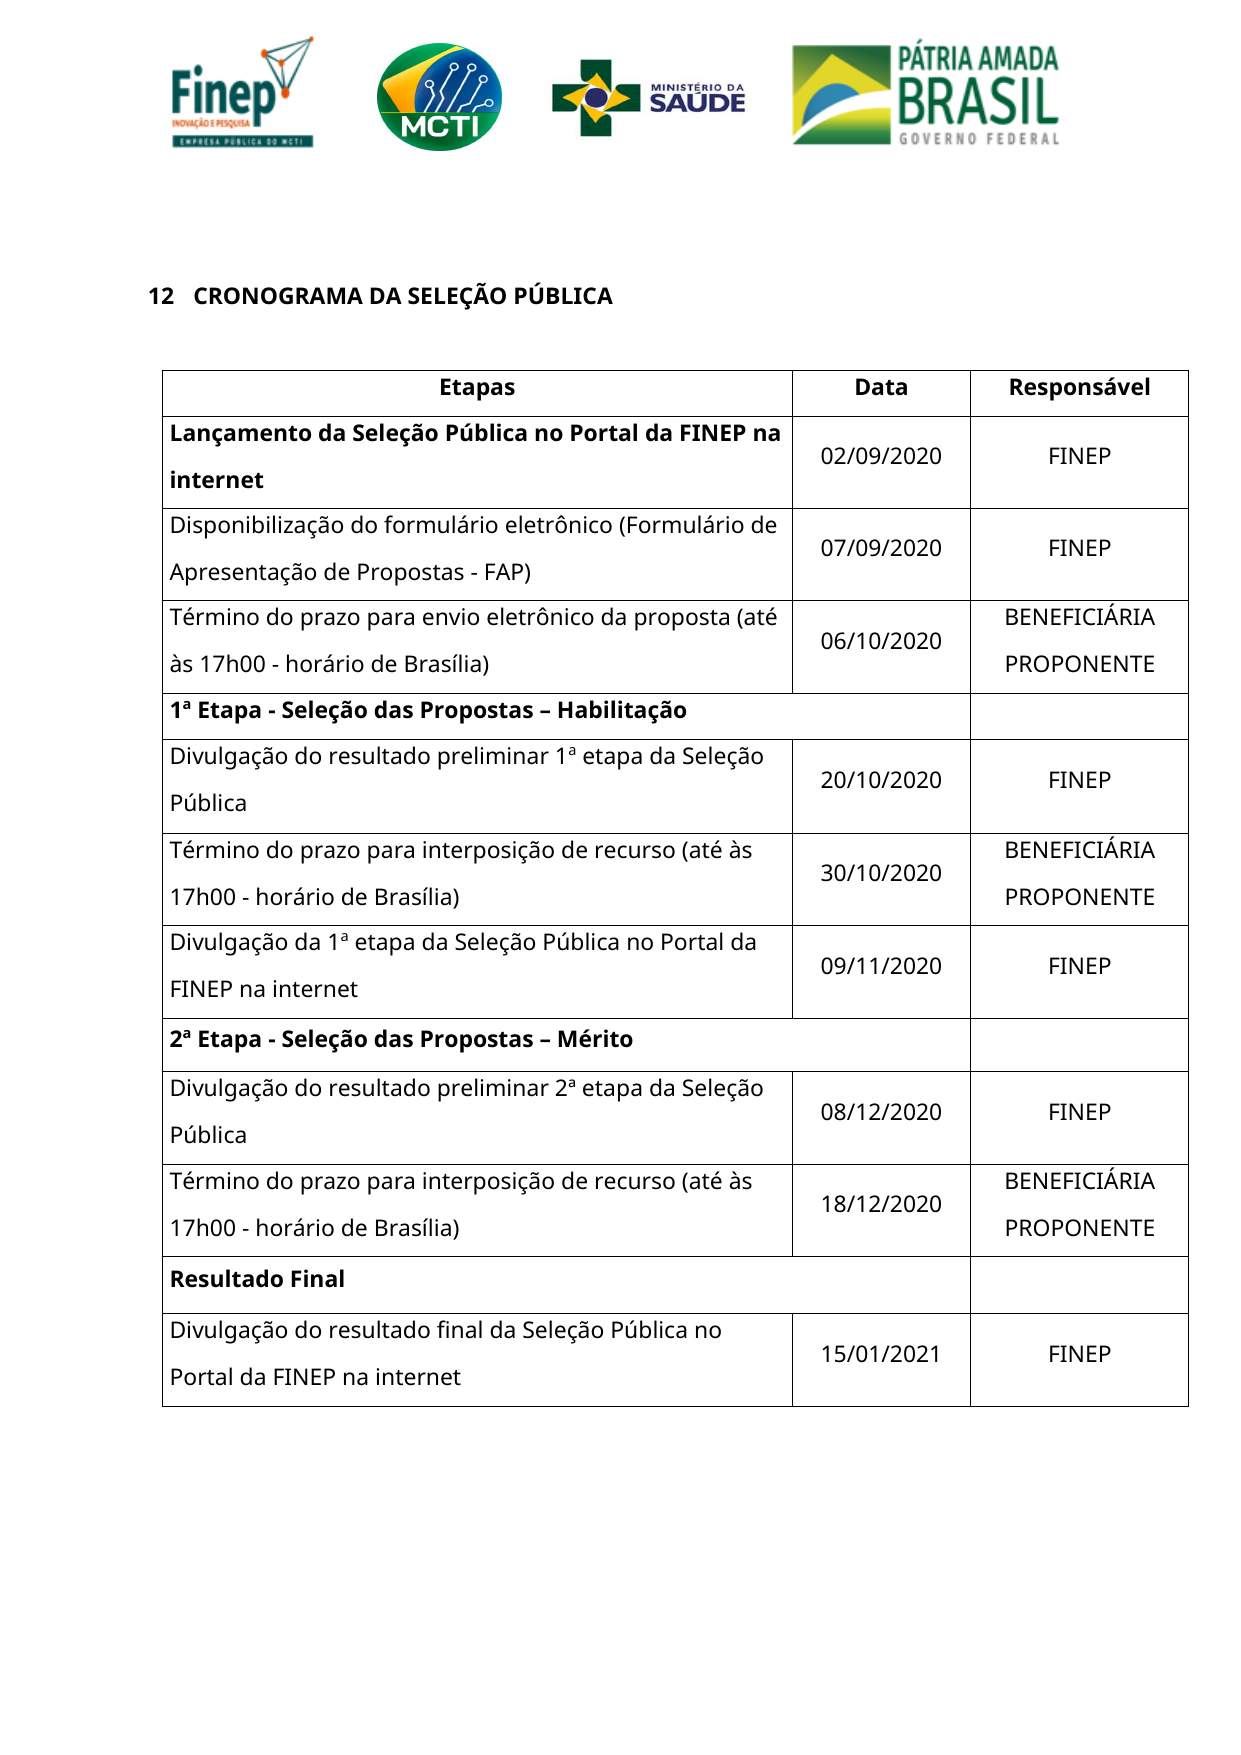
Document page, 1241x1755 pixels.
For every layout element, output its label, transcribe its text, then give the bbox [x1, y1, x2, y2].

table_cell [971, 1257, 1188, 1313]
table_cell Divulgação do resultado preliminar 2ª etapa da Seleção Pública [163, 1072, 792, 1163]
table_cell 18/12/2020 [793, 1165, 970, 1256]
table_header Data [793, 371, 970, 416]
table_cell FINEP [971, 926, 1188, 1018]
table_cell 09/11/2020 [793, 926, 970, 1018]
table_cell BENEFICIÁRIA PROPONENTE [971, 1165, 1188, 1256]
table_cell 06/10/2020 [793, 601, 970, 692]
table_cell Disponibilização do formulário eletrônico (Formulário de Apresentação de Propostas - FAP) [163, 509, 792, 600]
table_cell FINEP [971, 509, 1188, 600]
table_cell Término do prazo para interposição de recurso (até às 17h00 - horário de Brasília) [163, 834, 792, 925]
table_cell 15/01/2021 [793, 1314, 970, 1406]
table_cell Término do prazo para interposição de recurso (até às 17h00 - horário de Brasília) [163, 1165, 792, 1256]
table_cell Término do prazo para envio eletrônico da proposta (até às 17h00 - horário de Brasília) [163, 601, 792, 692]
table_cell [971, 694, 1188, 739]
table_cell Resultado Final [163, 1257, 792, 1313]
table_cell [971, 1019, 1188, 1071]
table_cell 30/10/2020 [793, 834, 970, 925]
table_cell Divulgação do resultado preliminar 1a etapa da Seleção Pública [163, 740, 792, 832]
table_cell 07/09/2020 [793, 509, 970, 600]
table_cell 2a Etapa - Seleção das Propostas – Mérito [163, 1019, 792, 1071]
table_header Responsável [971, 371, 1188, 416]
table_cell FINEP [971, 417, 1188, 508]
table_cell BENEFICIÁRIA PROPONENTE [971, 834, 1188, 925]
table_cell Divulgação da 1a etapa da Seleção Pública no Portal da FINEP na internet [163, 926, 792, 1018]
table_cell Divulgação do resultado final da Seleção Pública no Portal da FINEP na internet [163, 1314, 792, 1406]
table_cell [792, 694, 970, 739]
table_cell 1a Etapa - Seleção das Propostas – Habilitação [163, 694, 792, 739]
table_cell 02/09/2020 [793, 417, 970, 508]
table_cell 08/12/2020 [793, 1072, 970, 1163]
table_cell FINEP [971, 1314, 1188, 1406]
table_cell BENEFICIÁRIA PROPONENTE [971, 601, 1188, 692]
table_cell FINEP [971, 1072, 1188, 1163]
table_cell [792, 1257, 970, 1313]
table_cell Lançamento da Seleção Pública no Portal da FINEP na internet [163, 417, 792, 508]
table_cell 20/10/2020 [793, 740, 970, 832]
table_cell [792, 1019, 970, 1071]
table_header Etapas [163, 371, 792, 416]
table_cell FINEP [971, 740, 1188, 832]
list CRONOGRAMA DA SELEÇÃO PÚBLICA [148, 279, 1122, 311]
